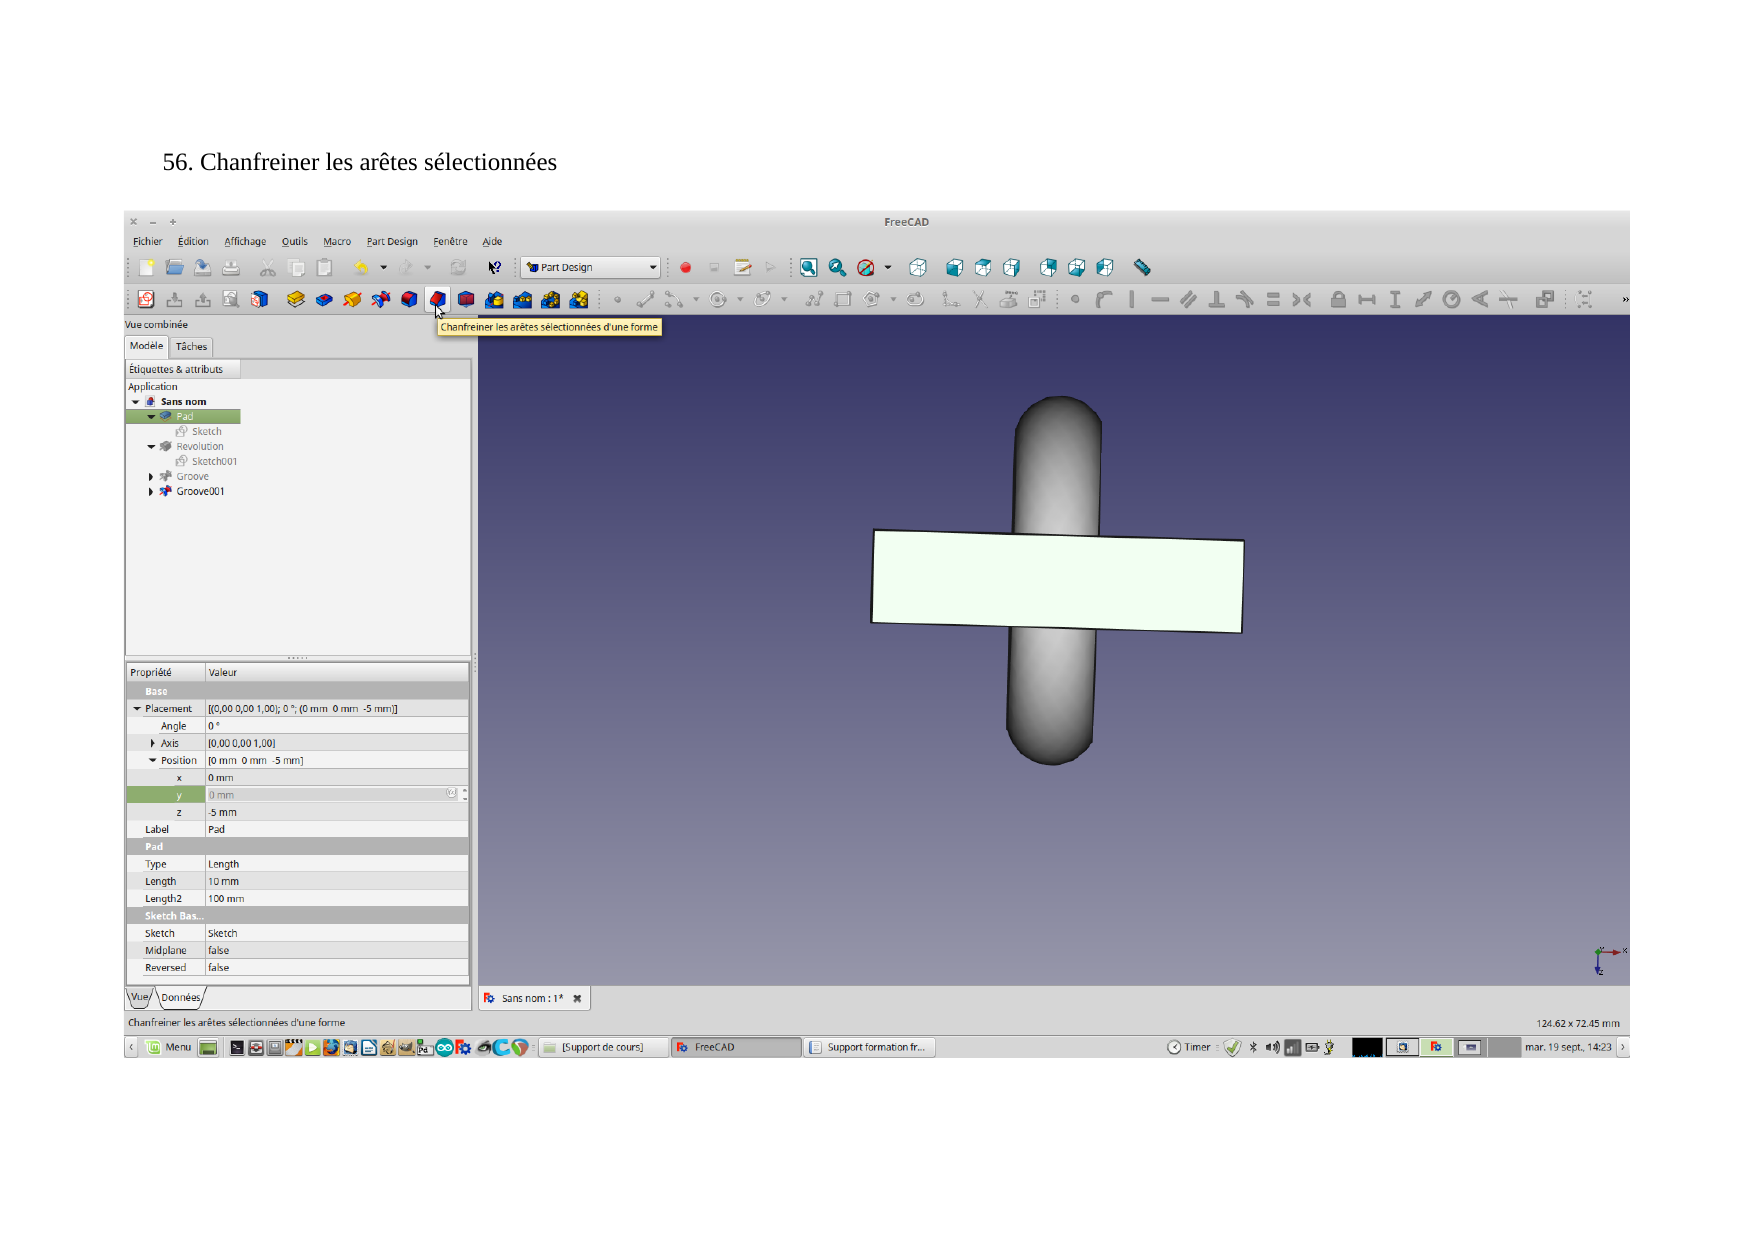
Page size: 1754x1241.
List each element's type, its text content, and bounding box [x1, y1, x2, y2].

list Chanfreiner les arêtes sélectionnées [162, 147, 1636, 176]
table_header [118, 204, 1636, 1092]
picture [123, 210, 1630, 1058]
